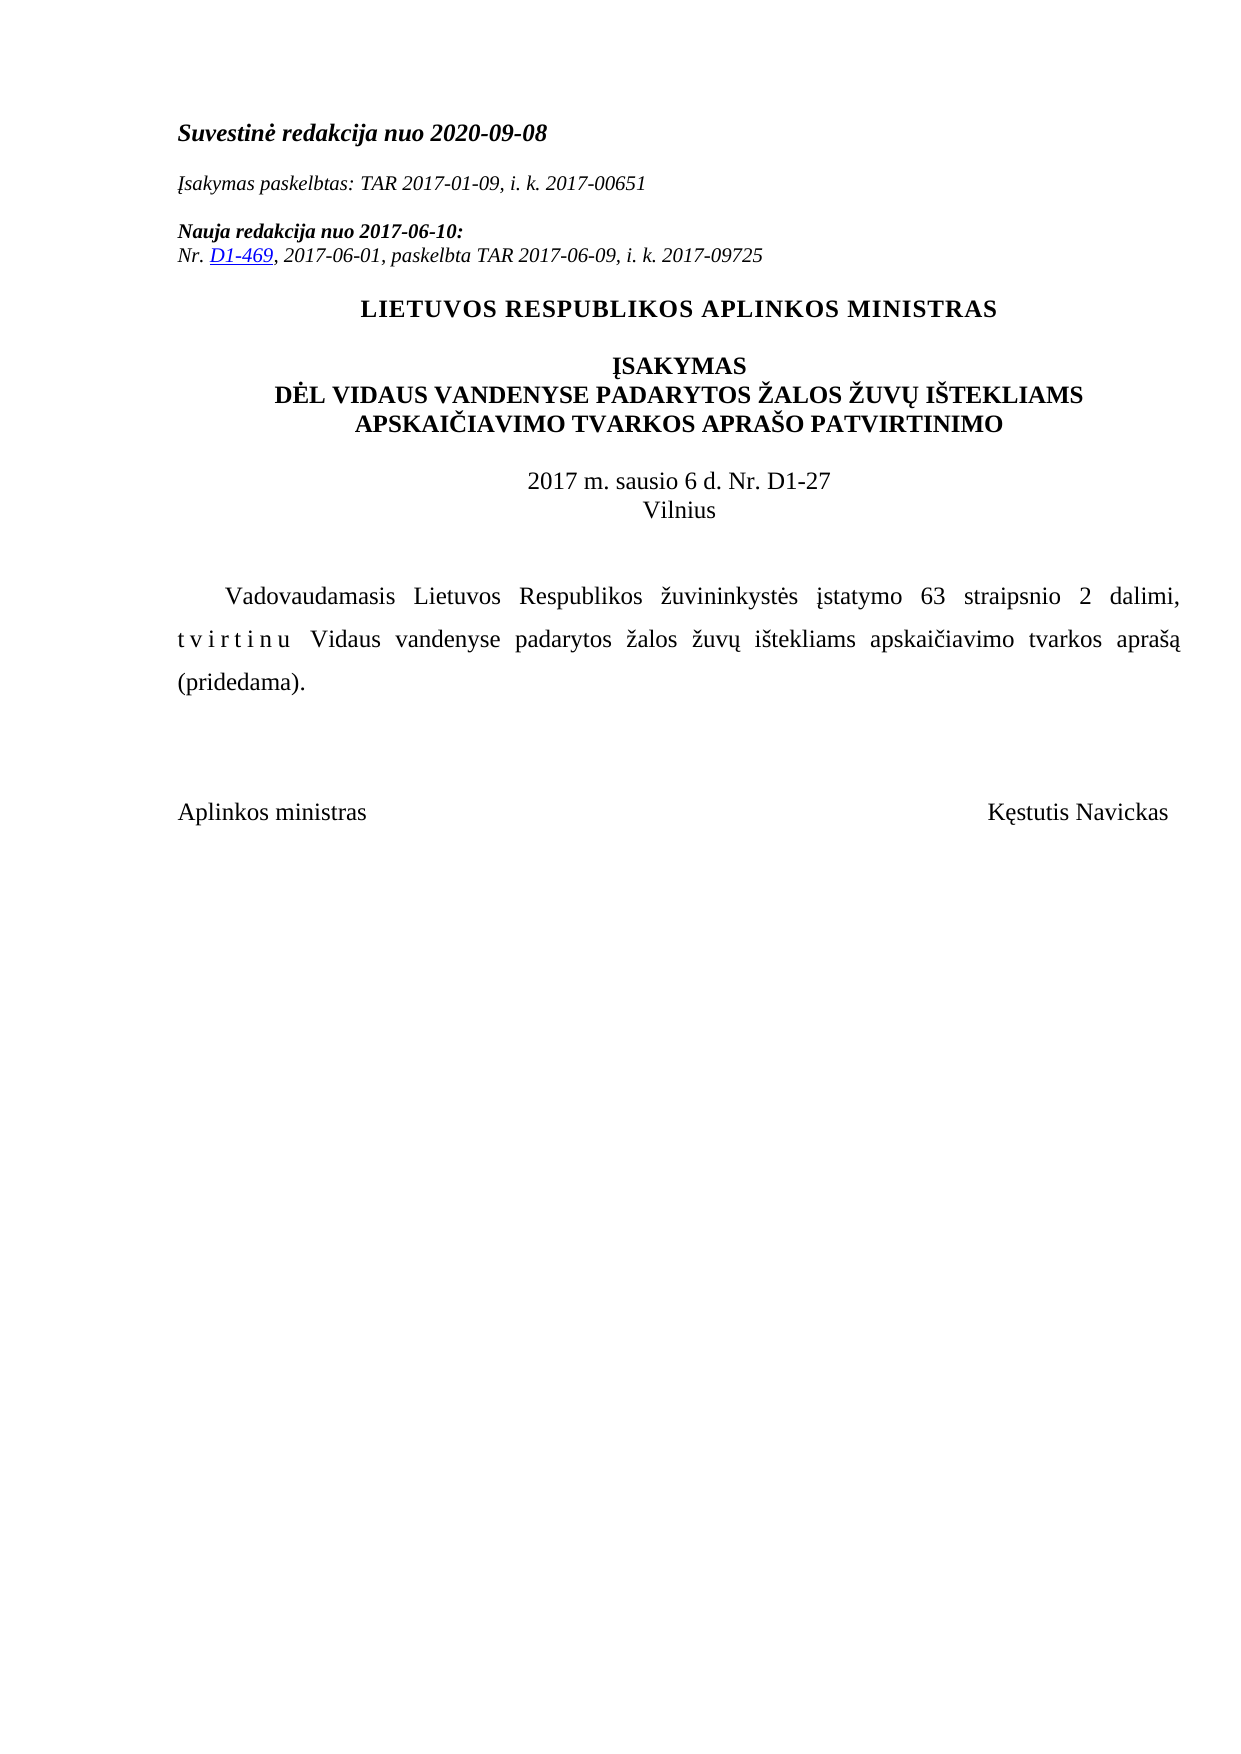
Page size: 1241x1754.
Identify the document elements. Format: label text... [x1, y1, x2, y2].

text Aplinkos ministras Kęstutis Navickas [177, 797, 1181, 826]
text Nauja redakcija nuo 2017-06-10: [177, 219, 1181, 243]
text 2017 m. sausio 6 d. Nr. D1-27 [177, 466, 1181, 495]
text dėl vidaus vandenyse padarytos žalos ŽUVŲ IŠTEKLIAMS apskaičiavimo TVARKOs aprašo patvirtinimo [177, 380, 1181, 437]
text Suvestinė redakcija nuo 2020-09-08 [177, 118, 1181, 147]
text Vadovaudamasis Lietuvos Respublikos žuvininkystės įstatymo 63 straipsnio 2 dalimi, tvirtinu Vidaus vandenyse padarytos žalos žuvų ištekliams apskaičiavimo tvarkos aprašą (pridedama). [177, 581, 1181, 696]
text Įsakymas paskelbtas: TAR 2017-01-09, i. k. 2017-00651 [177, 171, 1181, 195]
text Vilnius [177, 495, 1181, 524]
text LIETUVOS RESPUBLIKOS APLINKOS MINISTRAS [177, 294, 1181, 322]
text ĮSAKYMAS [177, 351, 1181, 380]
text Nr. D1-469, 2017-06-01, paskelbta TAR 2017-06-09, i. k. 2017-09725 [177, 243, 1181, 267]
